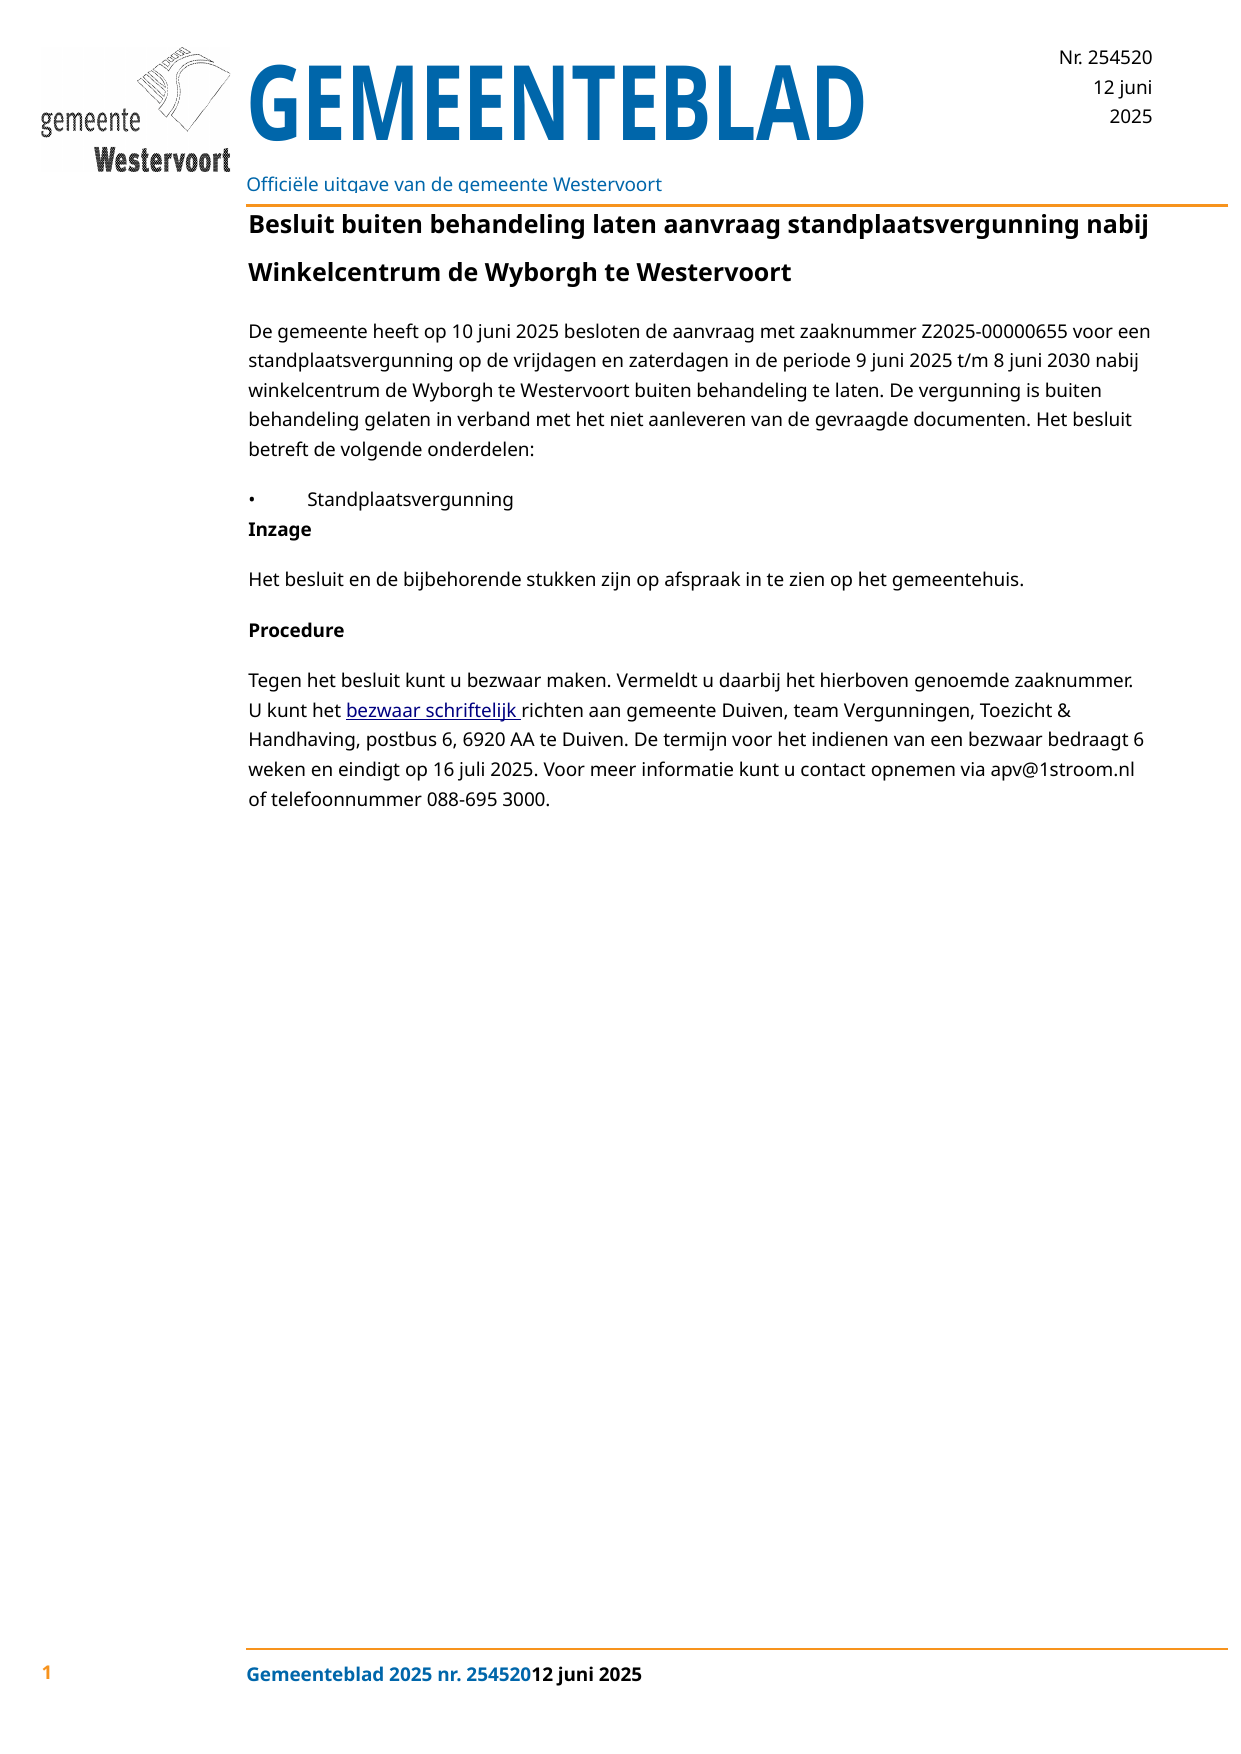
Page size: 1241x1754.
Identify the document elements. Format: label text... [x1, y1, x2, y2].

text Procedure [248, 617, 1152, 643]
text Het besluit en de bijbehorende stukken zijn op afspraak in te zien op het gemeentehuis. [248, 567, 1152, 592]
text De gemeente heeft op 10 juni 2025 besloten de aanvraag met zaaknummer Z2025-00000655 voor een standplaatsvergunning op de vrijdagen en zaterdagen in de periode 9 juni 2025 t/m 8 juni 2030 nabij winkelcentrum de Wyborgh te Westervoort buiten behandeling te laten. De vergunning is buiten behandeling gelaten in verband met het niet aanleveren van de gevraagde documenten. Het besluit betreft de volgende onderdelen: [248, 318, 1152, 462]
list Standplaatsvergunning [248, 487, 1152, 512]
text Besluit buiten behandeling laten aanvraag standplaatsvergunning nabij Winkelcentrum de Wyborgh te Westervoort [248, 207, 1152, 288]
picture [41, 47, 231, 172]
text Inzage [248, 516, 1152, 542]
text Tegen het besluit kunt u bezwaar maken. Vermeldt u daarbij het hierboven genoemde zaaknummer. U kunt het bezwaar schriftelijk richten aan gemeente Duiven, team Vergunningen, Toezicht & Handhaving, postbus 6, 6920 AA te Duiven. De termijn voor het indienen van een bezwaar bedraagt 6 weken en eindigt op 16 juli 2025. Voor meer informatie kunt u contact opnemen via apv@1stroom.nl of telefoonnummer 088-695 3000. [248, 667, 1152, 812]
